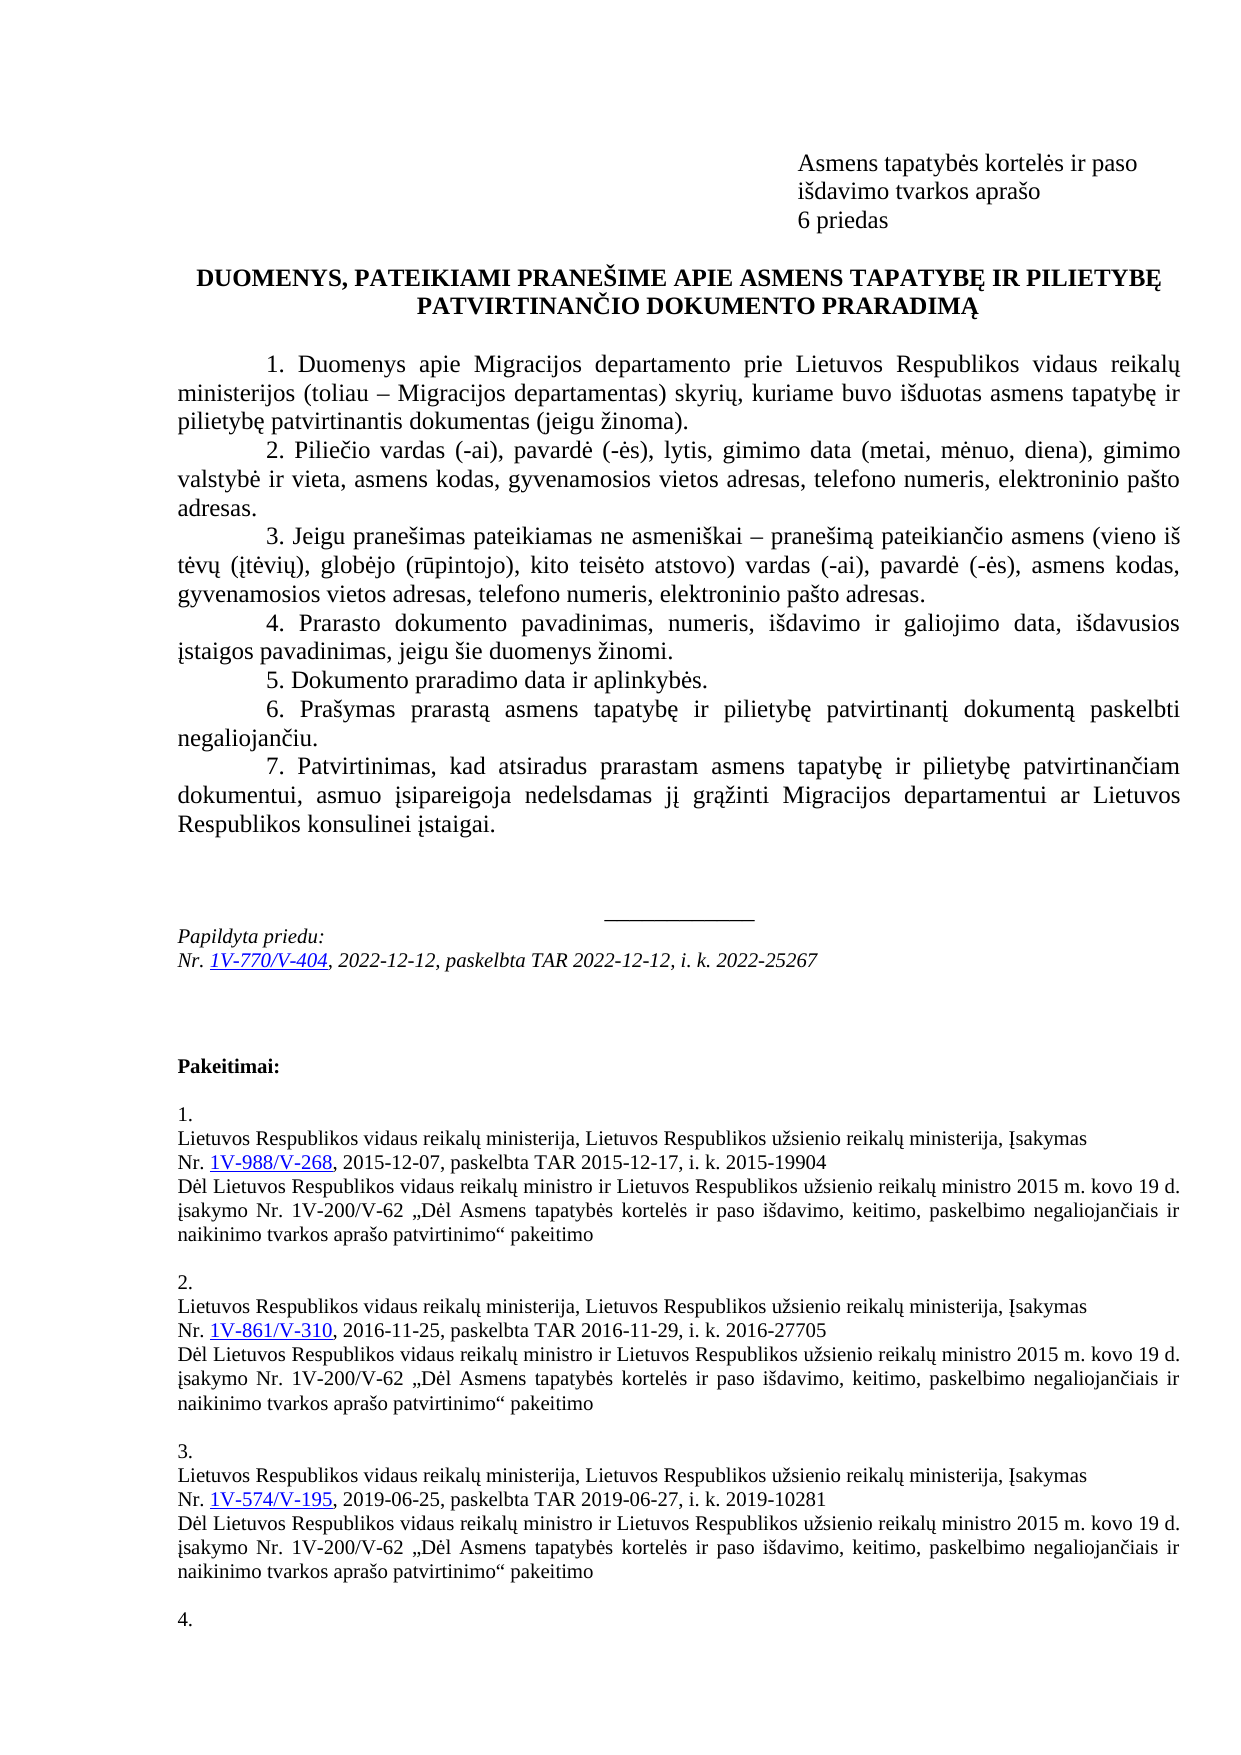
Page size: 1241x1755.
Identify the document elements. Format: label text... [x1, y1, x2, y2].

text Lietuvos Respublikos vidaus reikalų ministerija, Lietuvos Respublikos užsienio reikalų ministerija, Įsakymas [177, 1463, 1181, 1487]
text Papildyta priedu: [177, 924, 1181, 948]
text 6 priedas [797, 205, 1181, 234]
text 4. [177, 1607, 1181, 1631]
text Dėl Lietuvos Respublikos vidaus reikalų ministro ir Lietuvos Respublikos užsienio reikalų ministro 2015 m. kovo 19 d. įsakymo Nr. 1V-200/V-62 „Dėl Asmens tapatybės kortelės ir paso išdavimo, keitimo, paskelbimo negaliojančiais ir naikinimo tvarkos aprašo patvirtinimo“ pakeitimo [177, 1511, 1181, 1583]
text Pakeitimai: [177, 1053, 1181, 1078]
subtitle DUOMENYS, PATEIKIAMI PRANEŠIME APIE ASMENS TAPATYBĘ IR PILIETYBĘ PATVIRTINANČIO DOKUMENTO PRARADIMĄ [177, 263, 1181, 320]
subtitle 7. Patvirtinimas, kad atsiradus prarastam asmens tapatybę ir pilietybę patvirtinančiam dokumentui, asmuo įsipareigoja nedelsdamas jį grąžinti Migracijos departamentui ar Lietuvos Respublikos konsulinei įstaigai. [177, 751, 1181, 838]
subtitle ____________ [177, 895, 1181, 924]
text Dėl Lietuvos Respublikos vidaus reikalų ministro ir Lietuvos Respublikos užsienio reikalų ministro 2015 m. kovo 19 d. įsakymo Nr. 1V-200/V-62 „Dėl Asmens tapatybės kortelės ir paso išdavimo, keitimo, paskelbimo negaliojančiais ir naikinimo tvarkos aprašo patvirtinimo“ pakeitimo [177, 1174, 1181, 1246]
text Nr. 1V-770/V-404, 2022-12-12, paskelbta TAR 2022-12-12, i. k. 2022-25267 [177, 948, 1181, 972]
subtitle 6. Prašymas prarastą asmens tapatybę ir pilietybę patvirtinantį dokumentą paskelbti negaliojančiu. [177, 694, 1181, 751]
text Lietuvos Respublikos vidaus reikalų ministerija, Lietuvos Respublikos užsienio reikalų ministerija, Įsakymas [177, 1126, 1181, 1150]
text išdavimo tvarkos aprašo [797, 176, 1181, 205]
text Dėl Lietuvos Respublikos vidaus reikalų ministro ir Lietuvos Respublikos užsienio reikalų ministro 2015 m. kovo 19 d. įsakymo Nr. 1V-200/V-62 „Dėl Asmens tapatybės kortelės ir paso išdavimo, keitimo, paskelbimo negaliojančiais ir naikinimo tvarkos aprašo patvirtinimo“ pakeitimo [177, 1342, 1181, 1414]
text 2. [177, 1270, 1181, 1294]
text Nr. 1V-988/V-268, 2015-12-07, paskelbta TAR 2015-12-17, i. k. 2015-19904 [177, 1150, 1181, 1174]
text Nr. 1V-861/V-310, 2016-11-25, paskelbta TAR 2016-11-29, i. k. 2016-27705 [177, 1318, 1181, 1342]
text Nr. 1V-574/V-195, 2019-06-25, paskelbta TAR 2019-06-27, i. k. 2019-10281 [177, 1487, 1181, 1511]
subtitle 3. Jeigu pranešimas pateikiamas ne asmeniškai – pranešimą pateikiančio asmens (vieno iš tėvų (įtėvių), globėjo (rūpintojo), kito teisėto atstovo) vardas (-ai), pavardė (-ės), asmens kodas, gyvenamosios vietos adresas, telefono numeris, elektroninio pašto adresas. [177, 521, 1181, 608]
text 1. [177, 1102, 1181, 1126]
text Lietuvos Respublikos vidaus reikalų ministerija, Lietuvos Respublikos užsienio reikalų ministerija, Įsakymas [177, 1294, 1181, 1318]
text Asmens tapatybės kortelės ir paso [797, 148, 1181, 176]
subtitle 2. Piliečio vardas (-ai), pavardė (-ės), lytis, gimimo data (metai, mėnuo, diena), gimimo valstybė ir vieta, asmens kodas, gyvenamosios vietos adresas, telefono numeris, elektroninio pašto adresas. [177, 435, 1181, 521]
subtitle 1. Duomenys apie Migracijos departamento prie Lietuvos Respublikos vidaus reikalų ministerijos (toliau – Migracijos departamentas) skyrių, kuriame buvo išduotas asmens tapatybę ir pilietybę patvirtinantis dokumentas (jeigu žinoma). [177, 349, 1181, 435]
text 3. [177, 1438, 1181, 1463]
subtitle 5. Dokumento praradimo data ir aplinkybės. [177, 665, 1181, 694]
subtitle 4. Prarasto dokumento pavadinimas, numeris, išdavimo ir galiojimo data, išdavusios įstaigos pavadinimas, jeigu šie duomenys žinomi. [177, 608, 1181, 665]
